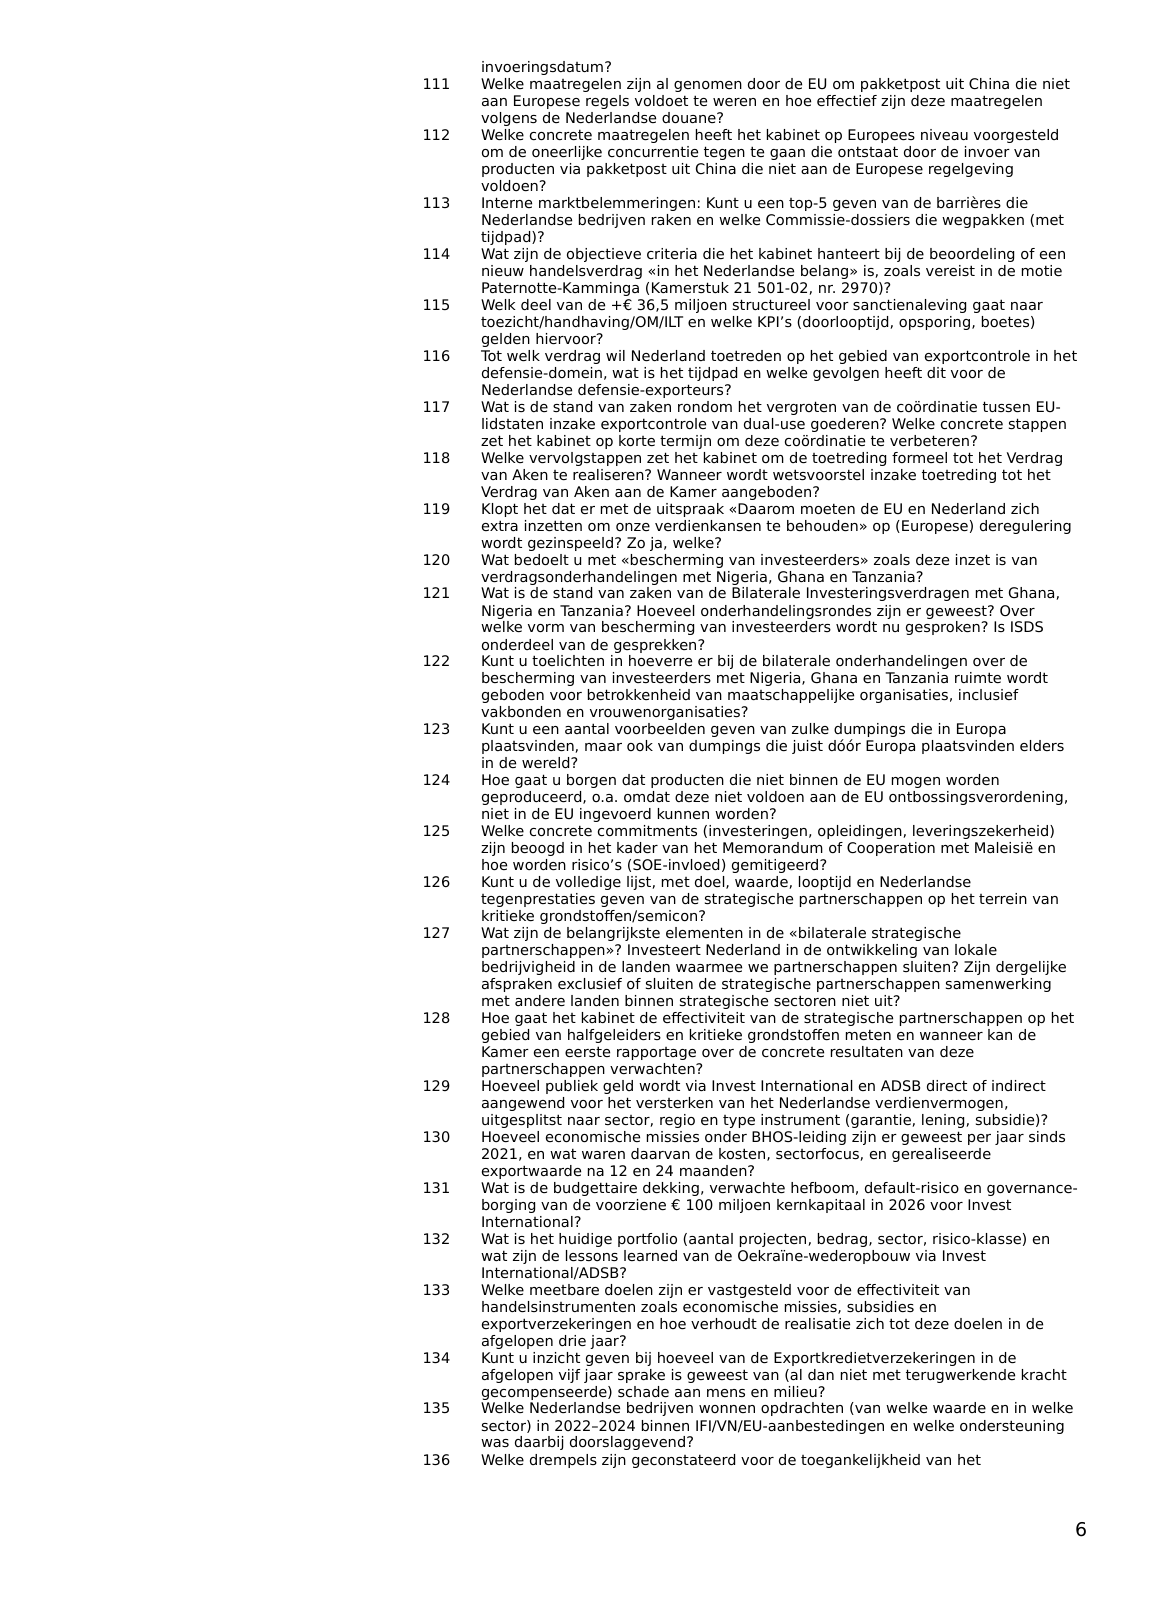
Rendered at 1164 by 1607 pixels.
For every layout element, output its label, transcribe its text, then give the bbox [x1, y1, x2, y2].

table_cell Kunt u inzicht geven bij hoeveel van de Exportkredietverzekeringen in de afgelopen vijf jaar sprake is geweest van (al dan niet met terugwerkende kracht gecompenseerde) schade aan mens en milieu? [475, 1350, 1087, 1400]
table_cell Kunt u toelichten in hoeverre er bij de bilaterale onderhandelingen over de bescherming van investeerders met Nigeria, Ghana en Tanzania ruimte wordt geboden voor betrokkenheid van maatschappelijke organisaties, inclusief vakbonden en vrouwenorganisaties? [475, 653, 1087, 721]
table_cell Hoe gaat het kabinet de effectiviteit van de strategische partnerschappen op het gebied van halfgeleiders en kritieke grondstoffen meten en wanneer kan de Kamer een eerste rapportage over de concrete resultaten van deze partnerschappen verwachten? [475, 1010, 1087, 1078]
table_cell 121 [422, 585, 475, 653]
table_cell 129 [422, 1078, 475, 1129]
table_cell invoeringsdatum? [475, 59, 1087, 76]
table_cell 116 [422, 348, 475, 399]
table_cell Wat zijn de objectieve criteria die het kabinet hanteert bij de beoordeling of een nieuw handelsverdrag «in het Nederlandse belang» is, zoals vereist in de motie Paternotte-Kamminga (Kamerstuk 21 501-02, nr. 2970)? [475, 246, 1087, 297]
table_cell [422, 59, 475, 76]
table_cell 115 [422, 297, 475, 348]
table_cell 133 [422, 1282, 475, 1349]
table_cell 128 [422, 1010, 475, 1078]
table_cell 122 [422, 653, 475, 721]
table_cell Welke Nederlandse bedrijven wonnen opdrachten (van welke waarde en in welke sector) in 2022–2024 binnen IFI/VN/EU-aanbestedingen en welke ondersteuning was daarbij doorslaggevend? [475, 1400, 1087, 1451]
table_cell 127 [422, 925, 475, 1010]
table_cell 123 [422, 721, 475, 772]
table_cell Welke concrete maatregelen heeft het kabinet op Europees niveau voorgesteld om de oneerlijke concurrentie tegen te gaan die ontstaat door de invoer van producten via pakketpost uit China die niet aan de Europese regelgeving voldoen? [475, 127, 1087, 195]
table_cell Wat is het huidige portfolio (aantal projecten, bedrag, sector, risico-klasse) en wat zijn de lessons learned van de Oekraïne-wederopbouw via Invest International/ADSB? [475, 1231, 1087, 1282]
table_cell Kunt u de volledige lijst, met doel, waarde, looptijd en Nederlandse tegenprestaties geven van de strategische partnerschappen op het terrein van kritieke grondstoffen/semicon? [475, 874, 1087, 925]
table_cell 112 [422, 127, 475, 195]
table_cell 136 [422, 1451, 475, 1468]
table_cell 131 [422, 1180, 475, 1231]
table_cell Welk deel van de +€ 36,5 miljoen structureel voor sanctienaleving gaat naar toezicht/handhaving/OM/ILT en welke KPI’s (doorlooptijd, opsporing, boetes) gelden hiervoor? [475, 297, 1087, 348]
table_cell Interne marktbelemmeringen: Kunt u een top-5 geven van de barrières die Nederlandse bedrijven raken en welke Commissie-dossiers die wegpakken (met tijdpad)? [475, 195, 1087, 246]
table_cell 117 [422, 399, 475, 449]
table_cell Welke concrete commitments (investeringen, opleidingen, leveringszekerheid) zijn beoogd in het kader van het Memorandum of Cooperation met Maleisië en hoe worden risico’s (SOE-invloed) gemitigeerd? [475, 823, 1087, 874]
table_cell Wat is de stand van zaken van de Bilaterale Investeringsverdragen met Ghana, Nigeria en Tanzania? Hoeveel onderhandelingsrondes zijn er geweest? Over welke vorm van bescherming van investeerders wordt nu gesproken? Is ISDS onderdeel van de gesprekken? [475, 585, 1087, 653]
table_cell Klopt het dat er met de uitspraak «Daarom moeten de EU en Nederland zich extra inzetten om onze verdienkansen te behouden» op (Europese) deregulering wordt gezinspeeld? Zo ja, welke? [475, 501, 1087, 551]
table_cell 119 [422, 501, 475, 551]
table_cell Wat is de stand van zaken rondom het vergroten van de coördinatie tussen EU-lidstaten inzake exportcontrole van dual-use goederen? Welke concrete stappen zet het kabinet op korte termijn om deze coördinatie te verbeteren? [475, 399, 1087, 449]
table_cell Kunt u een aantal voorbeelden geven van zulke dumpings die in Europa plaatsvinden, maar ook van dumpings die juist dóór Europa plaatsvinden elders in de wereld? [475, 721, 1087, 772]
table_cell Tot welk verdrag wil Nederland toetreden op het gebied van exportcontrole in het defensie-domein, wat is het tijdpad en welke gevolgen heeft dit voor de Nederlandse defensie-exporteurs? [475, 348, 1087, 399]
table_cell Hoeveel publiek geld wordt via Invest International en ADSB direct of indirect aangewend voor het versterken van het Nederlandse verdienvermogen, uitgesplitst naar sector, regio en type instrument (garantie, lening, subsidie)? [475, 1078, 1087, 1129]
table_cell Hoe gaat u borgen dat producten die niet binnen de EU mogen worden geproduceerd, o.a. omdat deze niet voldoen aan de EU ontbossingsverordening, niet in de EU ingevoerd kunnen worden? [475, 772, 1087, 823]
table_cell Welke vervolgstappen zet het kabinet om de toetreding formeel tot het Verdrag van Aken te realiseren? Wanneer wordt wetsvoorstel inzake toetreding tot het Verdrag van Aken aan de Kamer aangeboden? [475, 450, 1087, 501]
table_cell 113 [422, 195, 475, 246]
table_cell Hoeveel economische missies onder BHOS-leiding zijn er geweest per jaar sinds 2021, en wat waren daarvan de kosten, sectorfocus, en gerealiseerde exportwaarde na 12 en 24 maanden? [475, 1129, 1087, 1180]
table_cell Wat zijn de belangrijkste elementen in de «bilaterale strategische partnerschappen»? Investeert Nederland in de ontwikkeling van lokale bedrijvigheid in de landen waarmee we partnerschappen sluiten? Zijn dergelijke afspraken exclusief of sluiten de strategische partnerschappen samenwerking met andere landen binnen strategische sectoren niet uit? [475, 925, 1087, 1010]
table_cell Welke maatregelen zijn al genomen door de EU om pakketpost uit China die niet aan Europese regels voldoet te weren en hoe effectief zijn deze maatregelen volgens de Nederlandse douane? [475, 76, 1087, 127]
table_cell 130 [422, 1129, 475, 1180]
table_cell 135 [422, 1400, 475, 1451]
table_cell 132 [422, 1231, 475, 1282]
table_cell 111 [422, 76, 475, 127]
table_cell Wat bedoelt u met «bescherming van investeerders» zoals deze inzet is van verdragsonderhandelingen met Nigeria, Ghana en Tanzania? [475, 551, 1087, 585]
table_cell 114 [422, 246, 475, 297]
table_cell Welke meetbare doelen zijn er vastgesteld voor de effectiviteit van handelsinstrumenten zoals economische missies, subsidies en exportverzekeringen en hoe verhoudt de realisatie zich tot deze doelen in de afgelopen drie jaar? [475, 1282, 1087, 1349]
table_cell Welke drempels zijn geconstateerd voor de toegankelijkheid van het [475, 1451, 1087, 1468]
table_cell 120 [422, 551, 475, 585]
table_cell 118 [422, 450, 475, 501]
table_cell 125 [422, 823, 475, 874]
table_cell Wat is de budgettaire dekking, verwachte hefboom, default-risico en governance-borging van de voorziene € 100 miljoen kernkapitaal in 2026 voor Invest International? [475, 1180, 1087, 1231]
table_cell 134 [422, 1350, 475, 1400]
table_cell 126 [422, 874, 475, 925]
table_cell 124 [422, 772, 475, 823]
